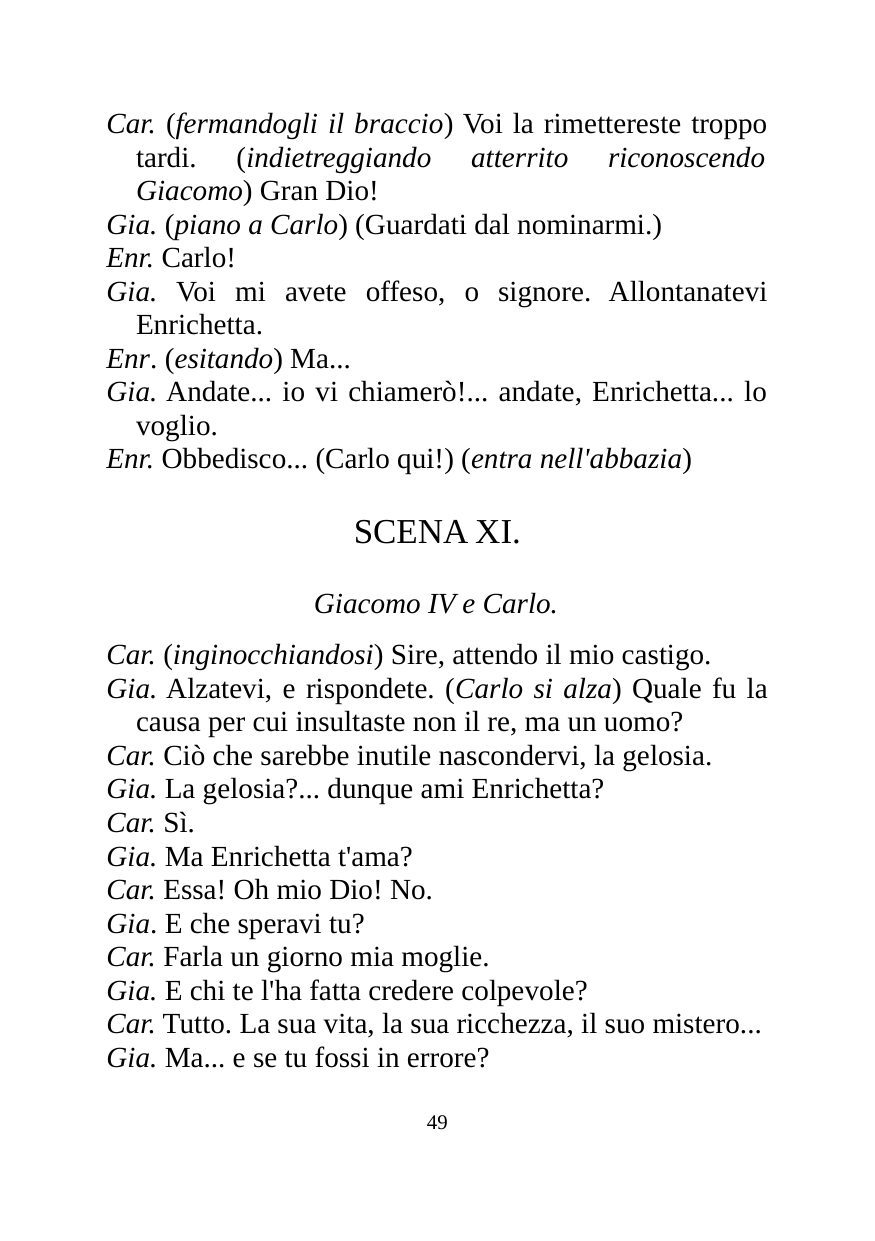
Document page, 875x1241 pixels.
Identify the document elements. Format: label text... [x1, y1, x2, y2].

text Enr. (esitando) Ma... [106, 341, 768, 374]
text Gia. Ma... e se tu fossi in errore? [106, 1040, 768, 1073]
text Enr. Carlo! [106, 240, 768, 274]
text Gia. La gelosia?... dunque ami Enrichetta? [106, 772, 768, 805]
text Gia. E chi te l'ha fatta credere colpevole? [106, 973, 768, 1006]
text Gia. (piano a Carlo) (Guardati dal nominarmi.) [106, 207, 768, 240]
text Gia. Ma Enrichetta t'ama? [106, 839, 768, 872]
text Gia. Andate... io vi chiamerò!... andate, Enrichetta... lo voglio. [106, 374, 768, 442]
text Gia. Voi mi avete offeso, o signore. Allontanatevi Enrichetta. [106, 274, 768, 341]
text Car. (fermandogli il braccio) Voi la rimettereste troppo tardi. (indietreggiando atterrito riconoscendo Giacomo) Gran Dio! [106, 106, 768, 207]
text Gia. Alzatevi, e rispondete. (Carlo si alza) Quale fu la causa per cui insultaste non il re, ma un uomo? [106, 671, 768, 738]
text Car. Sì. [106, 805, 768, 839]
text Car. Ciò che sarebbe inutile nascondervi, la gelosia. [106, 738, 768, 772]
text Car. (inginocchiandosi) Sire, attendo il mio castigo. [106, 637, 768, 671]
text Gia. E che speravi tu? [106, 906, 768, 939]
text Giacomo IV e Carlo. [106, 586, 768, 620]
text Car. Tutto. La sua vita, la sua ricchezza, il suo mistero... [106, 1006, 768, 1040]
text Car. Farla un giorno mia moglie. [106, 939, 768, 973]
text Enr. Obbedisco... (Carlo qui!) (entra nell'abbazia) [106, 442, 768, 475]
subtitle SCENA XI. [106, 511, 768, 551]
text Car. Essa! Oh mio Dio! No. [106, 872, 768, 906]
